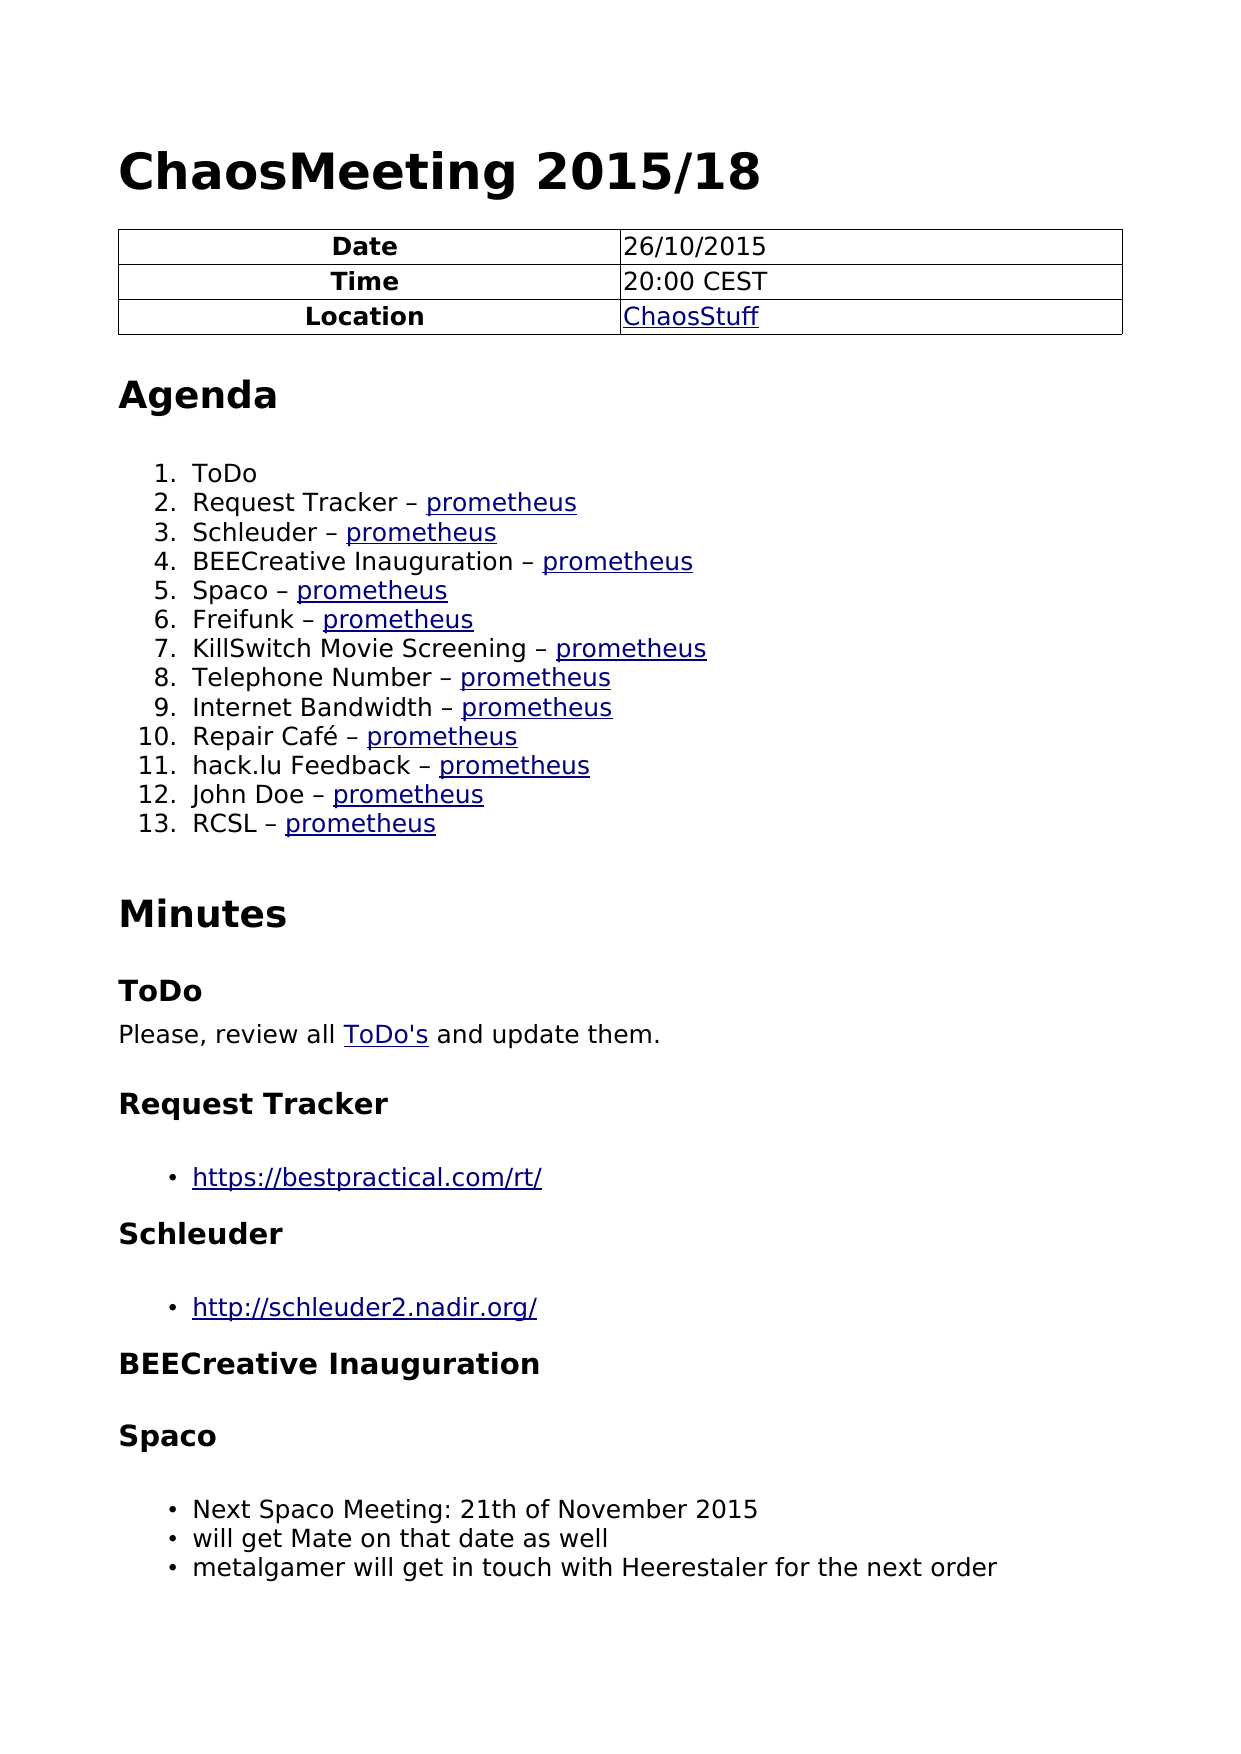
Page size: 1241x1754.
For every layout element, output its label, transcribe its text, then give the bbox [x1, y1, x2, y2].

list Request Tracker – prometheus [177, 489, 1122, 518]
subtitle Spaco [118, 1419, 1122, 1453]
table_header Date [119, 230, 620, 264]
subtitle Request Tracker [118, 1087, 1122, 1121]
subtitle ToDo [118, 974, 1122, 1008]
list Internet Bandwidth – prometheus [177, 693, 1122, 722]
list Next Spaco Meeting: 21th of November 2015 [177, 1495, 1122, 1524]
list Telephone Number – prometheus [177, 664, 1122, 693]
list KillSwitch Movie Screening – prometheus [177, 634, 1122, 664]
list BEECreative Inauguration – prometheus [177, 547, 1122, 576]
list https://bestpractical.com/rt/ [177, 1163, 1122, 1192]
list Freifunk – prometheus [177, 605, 1122, 634]
list metalgamer will get in touch with Heerestaler for the next order [177, 1553, 1122, 1582]
text Please, review all ToDo's and update them. [118, 1021, 1122, 1050]
list will get Mate on that date as well [177, 1524, 1122, 1553]
subtitle Schleuder [118, 1217, 1122, 1251]
table_cell 20:00 CEST [621, 265, 1122, 299]
subtitle Agenda [118, 374, 1122, 417]
list hack.lu Feedback – prometheus [177, 751, 1122, 780]
list Schleuder – prometheus [177, 518, 1122, 547]
list Spaco – prometheus [177, 576, 1122, 605]
list RCSL – prometheus [177, 809, 1122, 839]
list Repair Café – prometheus [177, 722, 1122, 751]
table_cell Time [119, 265, 620, 299]
table_header 26/10/2015 [621, 230, 1122, 264]
subtitle ChaosMeeting 2015/18 [118, 143, 1122, 201]
subtitle BEECreative Inauguration [118, 1348, 1122, 1382]
list John Doe – prometheus [177, 780, 1122, 809]
list ToDo [177, 459, 1122, 489]
table_cell ChaosStuff [621, 300, 1122, 334]
table_cell Location [119, 300, 620, 334]
subtitle Minutes [118, 893, 1122, 937]
list http://schleuder2.nadir.org/ [177, 1293, 1122, 1323]
